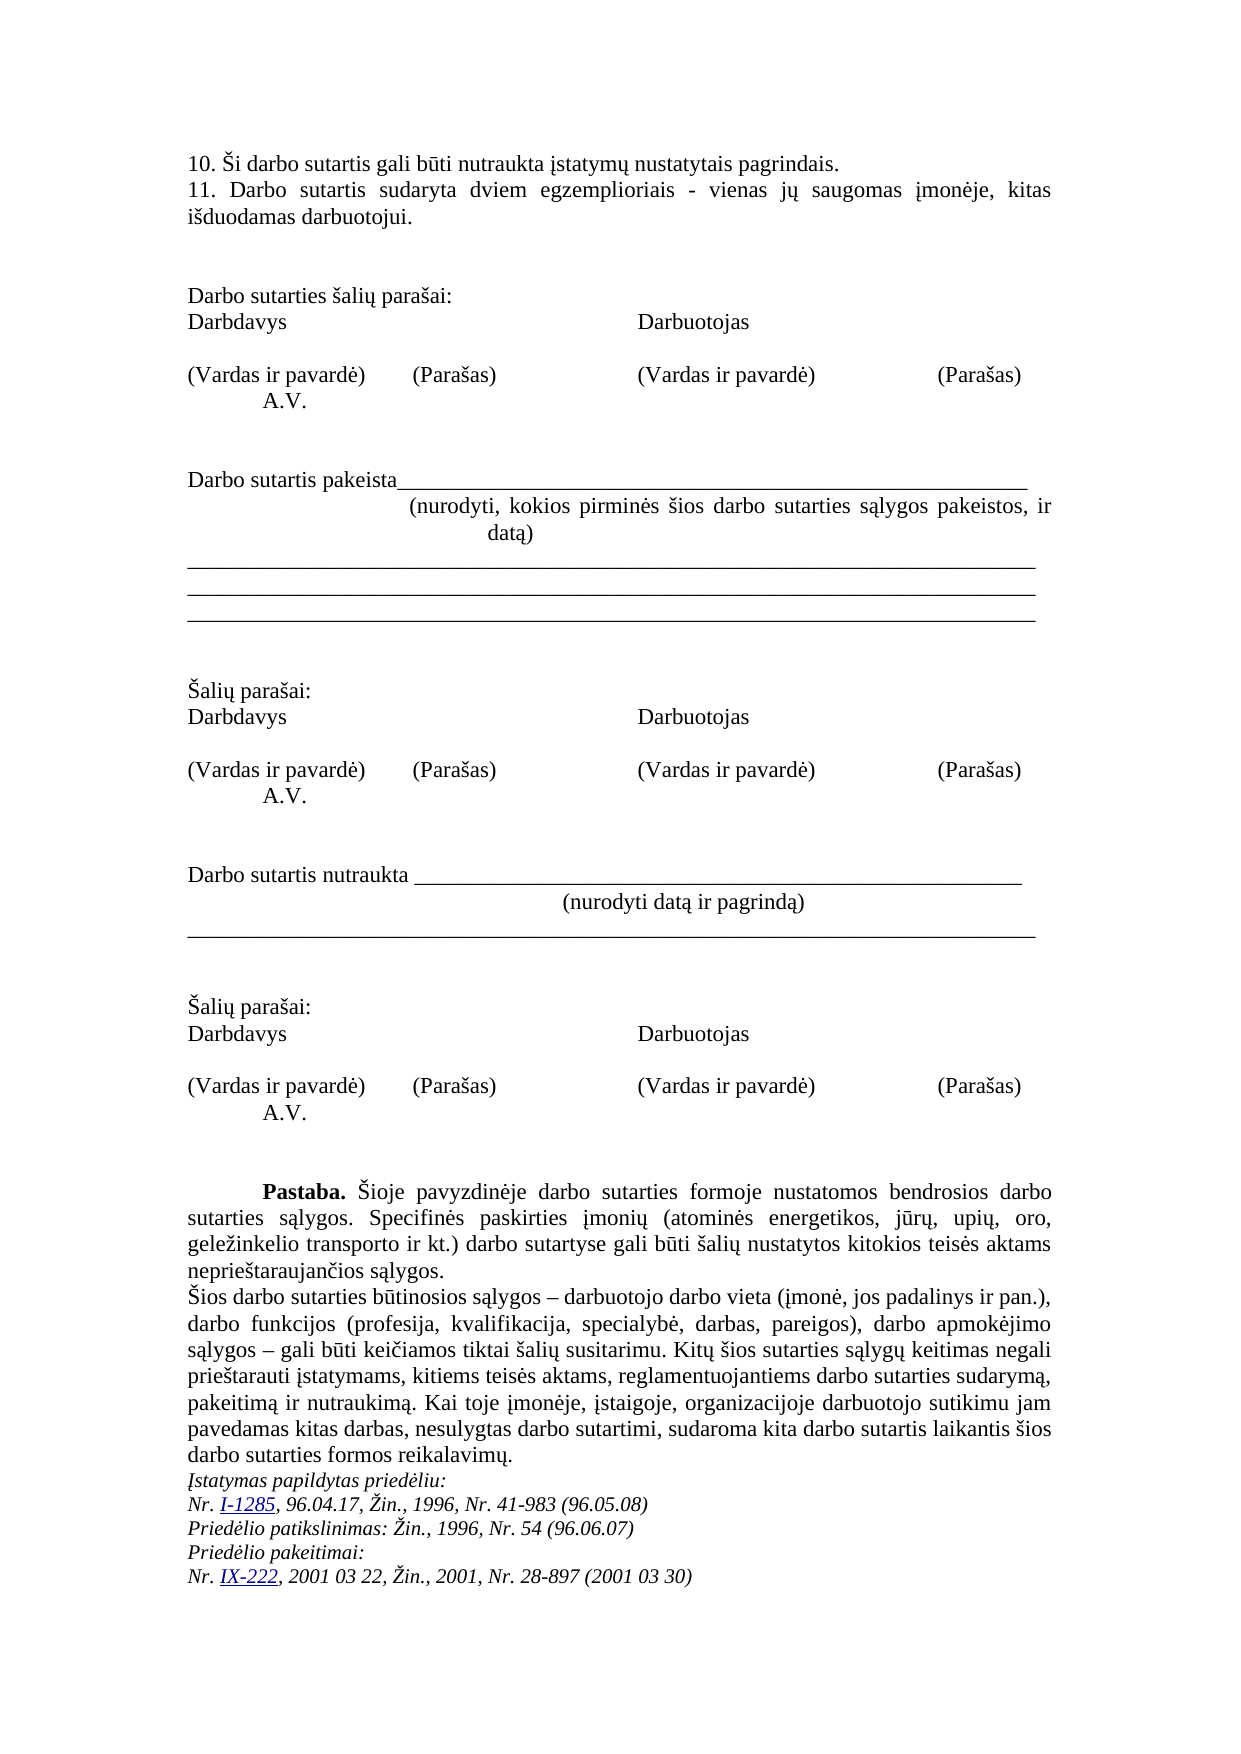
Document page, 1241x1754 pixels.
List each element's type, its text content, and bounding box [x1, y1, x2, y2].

text Darbo sutarties šalių parašai: [187, 282, 1053, 308]
text Šalių parašai: [187, 993, 1053, 1020]
text Priedėlio pakeitimai: [187, 1540, 1053, 1564]
text __________________________________________________________________________ [187, 545, 1053, 572]
text Priedėlio patikslinimas: Žin., 1996, Nr. 54 (96.06.07) [187, 1516, 1053, 1540]
text (Vardas ir pavardė) (Parašas) (Vardas ir pavardė) (Parašas) [187, 1072, 1053, 1099]
text Šios darbo sutarties būtinosios sąlygos – darbuotojo darbo vieta (įmonė, jos padalinys ir pan.), darbo funkcijos (profesija, kvalifikacija, specialybė, darbas, pareigos), darbo apmokėjimo sąlygos – gali būti keičiamos tiktai šalių susitarimu. Kitų šios sutarties sąlygų keitimas negali prieštarauti įstatymams, kitiems teisės aktams, reglamentuojantiems darbo sutarties sudarymą, pakeitimą ir nutraukimą. Kai toje įmonėje, įstaigoje, organizacijoje darbuotojo sutikimu jam pavedamas kitas darbas, nesulygtas darbo sutartimi, sudaroma kita darbo sutartis laikantis šios darbo sutarties formos reikalavimų. [187, 1283, 1053, 1468]
text Darbdavys Darbuotojas [187, 308, 1053, 334]
text (nurodyti datą ir pagrindą) [487, 888, 1053, 914]
text Nr. I-1285, 96.04.17, Žin., 1996, Nr. 41-983 (96.05.08) [187, 1492, 1053, 1516]
text 11. Darbo sutartis sudaryta dviem egzemplioriais - vienas jų saugomas įmonėje, kitas išduodamas darbuotojui. [187, 176, 1053, 229]
text __________________________________________________________________________ [187, 914, 1053, 941]
text Šalių parašai: [187, 677, 1053, 703]
text A.V. [187, 782, 1053, 809]
text (nurodyti, kokios pirminės šios darbo sutarties sąlygos pakeistos, ir datą) [409, 493, 1053, 545]
text Darbo sutartis nutraukta _____________________________________________________ [187, 862, 1053, 888]
text __________________________________________________________________________ [187, 598, 1053, 624]
text (Vardas ir pavardė) (Parašas) (Vardas ir pavardė) (Parašas) [187, 756, 1053, 782]
text Pastaba. Šioje pavyzdinėje darbo sutarties formoje nustatomos bendrosios darbo sutarties sąlygos. Specifinės paskirties įmonių (atominės energetikos, jūrų, upių, oro, geležinkelio transporto ir kt.) darbo sutartyse gali būti šalių nustatytos kitokios teisės aktams neprieštaraujančios sąlygos. [187, 1178, 1053, 1283]
text (Vardas ir pavardė) (Parašas) (Vardas ir pavardė) (Parašas) [187, 361, 1053, 387]
text Darbdavys Darbuotojas [187, 703, 1053, 730]
text Darbdavys Darbuotojas [187, 1020, 1053, 1046]
text 10. Ši darbo sutartis gali būti nutraukta įstatymų nustatytais pagrindais. [187, 150, 1053, 176]
text A.V. [187, 1099, 1053, 1125]
text Įstatymas papildytas priedėliu: [187, 1468, 1053, 1492]
text __________________________________________________________________________ [187, 572, 1053, 598]
text Nr. IX-222, 2001 03 22, Žin., 2001, Nr. 28-897 (2001 03 30) [187, 1564, 1053, 1588]
text Darbo sutartis pakeista_______________________________________________________ [187, 466, 1053, 493]
text A.V. [187, 387, 1053, 413]
